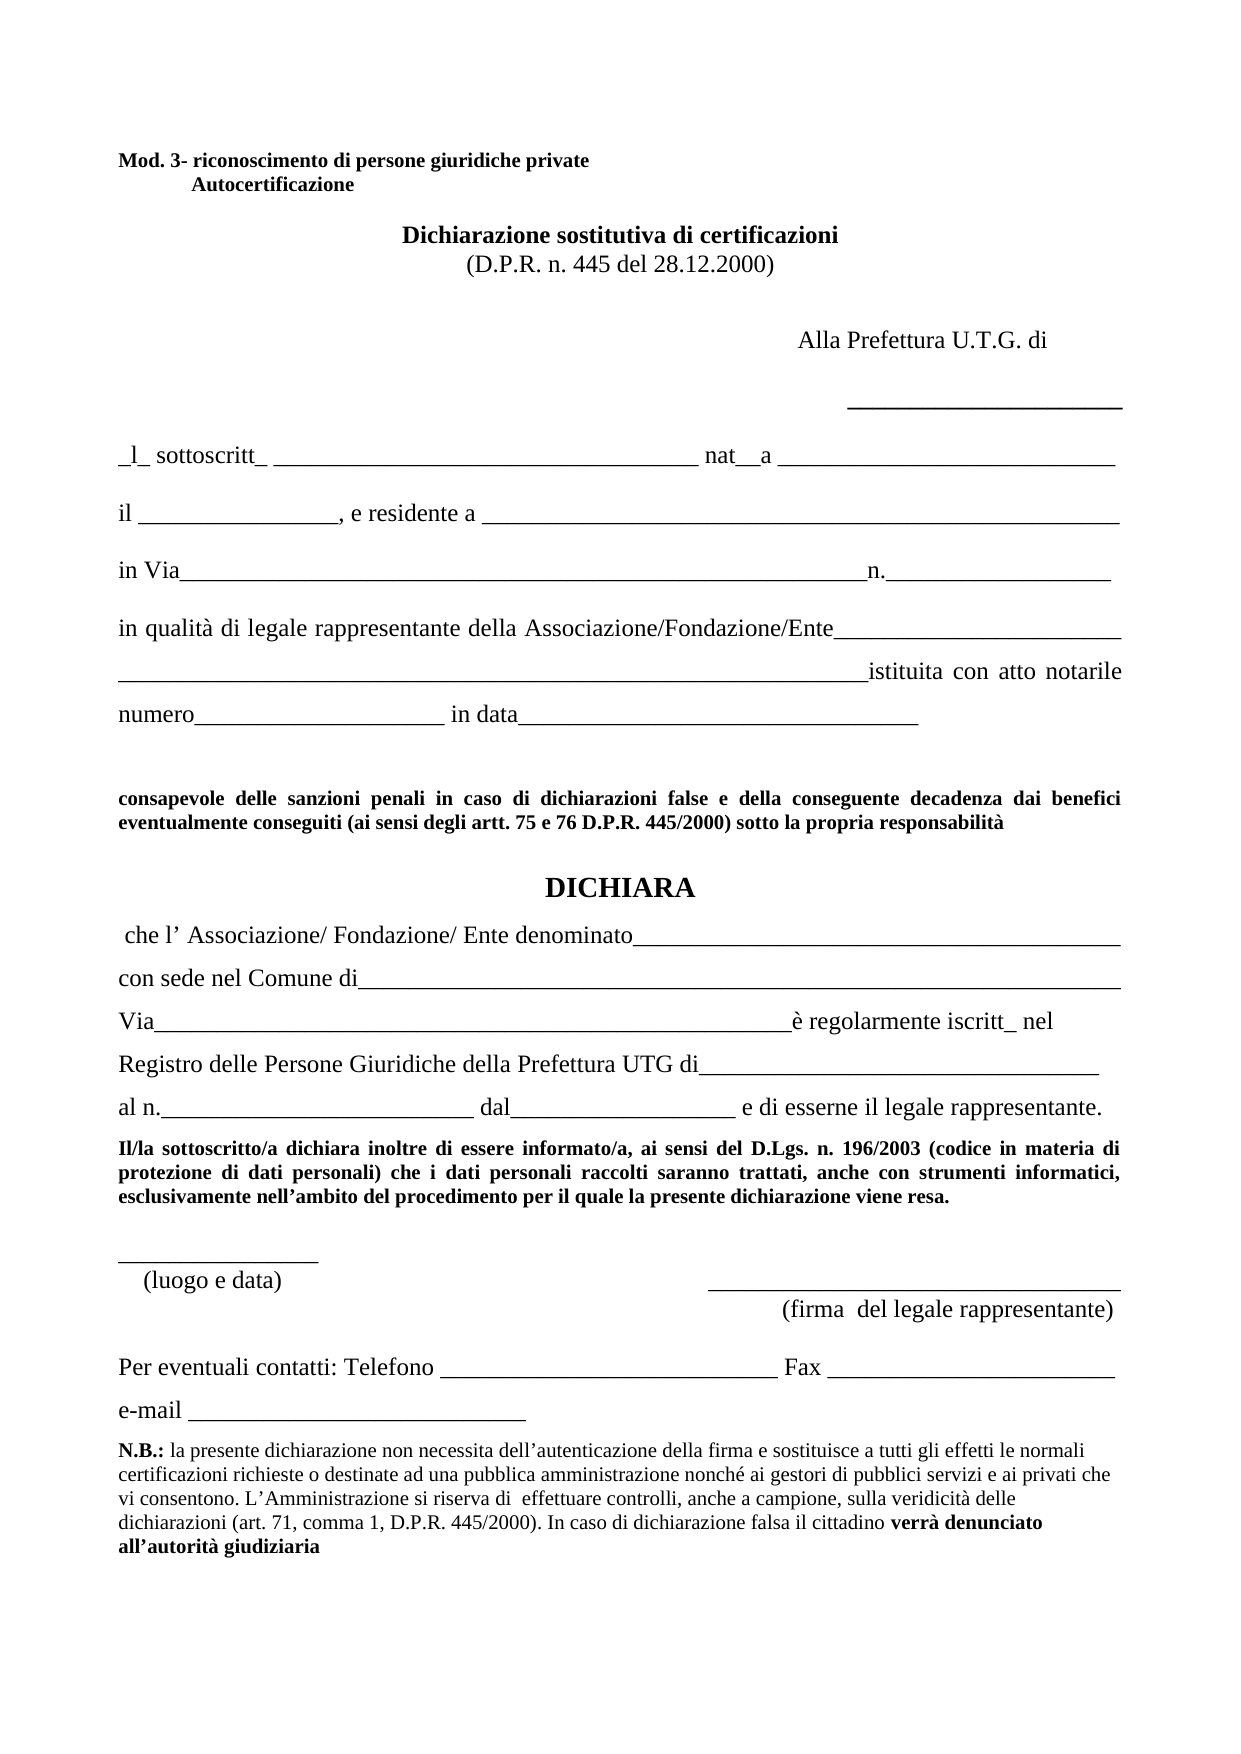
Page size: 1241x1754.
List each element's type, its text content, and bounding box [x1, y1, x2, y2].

text Autocertificazione [118, 172, 1122, 196]
text ______________________ [118, 383, 1122, 412]
text il ________________, e residente a ___________________________________________________ [118, 498, 1136, 527]
text Alla Prefettura U.T.G. di [118, 326, 1122, 354]
text e-mail ___________________________ [118, 1395, 1122, 1423]
text consapevole delle sanzioni penali in caso di dichiarazioni false e della conseguente decadenza dai benefici eventualmente conseguiti (ai sensi degli artt. 75 e 76 D.P.R. 445/2000) sotto la propria responsabilità [118, 786, 1122, 834]
text con sede nel Comune di_____________________________________________________________ [118, 963, 1122, 992]
text in qualità di legale rappresentante della Associazione/Fondazione/Ente_______________________ ____________________________________________________________istituita con atto notarile numero____________________ in data________________________________ [118, 613, 1122, 728]
text Il/la sottoscritto/a dichiara inoltre di essere informato/a, ai sensi del D.Lgs. n. 196/2003 (codice in materia di protezione di dati personali) che i dati personali raccolti saranno trattati, anche con strumenti informatici, esclusivamente nell’ambito del procedimento per il quale la presente dichiarazione viene resa. [118, 1136, 1122, 1208]
text Mod. 3- riconoscimento di persone giuridiche private [118, 148, 1122, 172]
text che l’ Associazione/ Fondazione/ Ente denominato_______________________________________ [118, 920, 1122, 949]
text Per eventuali contatti: Telefono ___________________________ Fax _______________________ [118, 1352, 1122, 1380]
text Via___________________________________________________è regolarmente iscritt_ nel Registro delle Persone Giuridiche della Prefettura UTG di________________________________ al n._________________________ dal__________________ e di esserne il legale rappresentante. [118, 1006, 1122, 1121]
text _l_ sottoscritt_ __________________________________ nat__a ___________________________ [118, 441, 1136, 469]
text (D.P.R. n. 445 del 28.12.2000) [118, 249, 1122, 277]
text (luogo e data) _________________________________ [118, 1265, 1122, 1294]
text (firma del legale rappresentante) [118, 1294, 1122, 1323]
text Dichiarazione sostitutiva di certificazioni [118, 220, 1122, 249]
text in Via_______________________________________________________n.__________________ [118, 556, 1136, 584]
text N.B.: la presente dichiarazione non necessita dell’autenticazione della firma e sostituisce a tutti gli effetti le normali certificazioni richieste o destinate ad una pubblica amministrazione nonché ai gestori di pubblici servizi e ai privati che vi consentono. L’Amministrazione si riserva di effettuare controlli, anche a campione, sulla veridicità delle dichiarazioni (art. 71, comma 1, D.P.R. 445/2000). In caso di dichiarazione falsa il cittadino verrà denunciato all’autorità giudiziaria [118, 1438, 1122, 1558]
text ________________ [118, 1237, 1122, 1265]
text DICHIARA [118, 870, 1122, 903]
